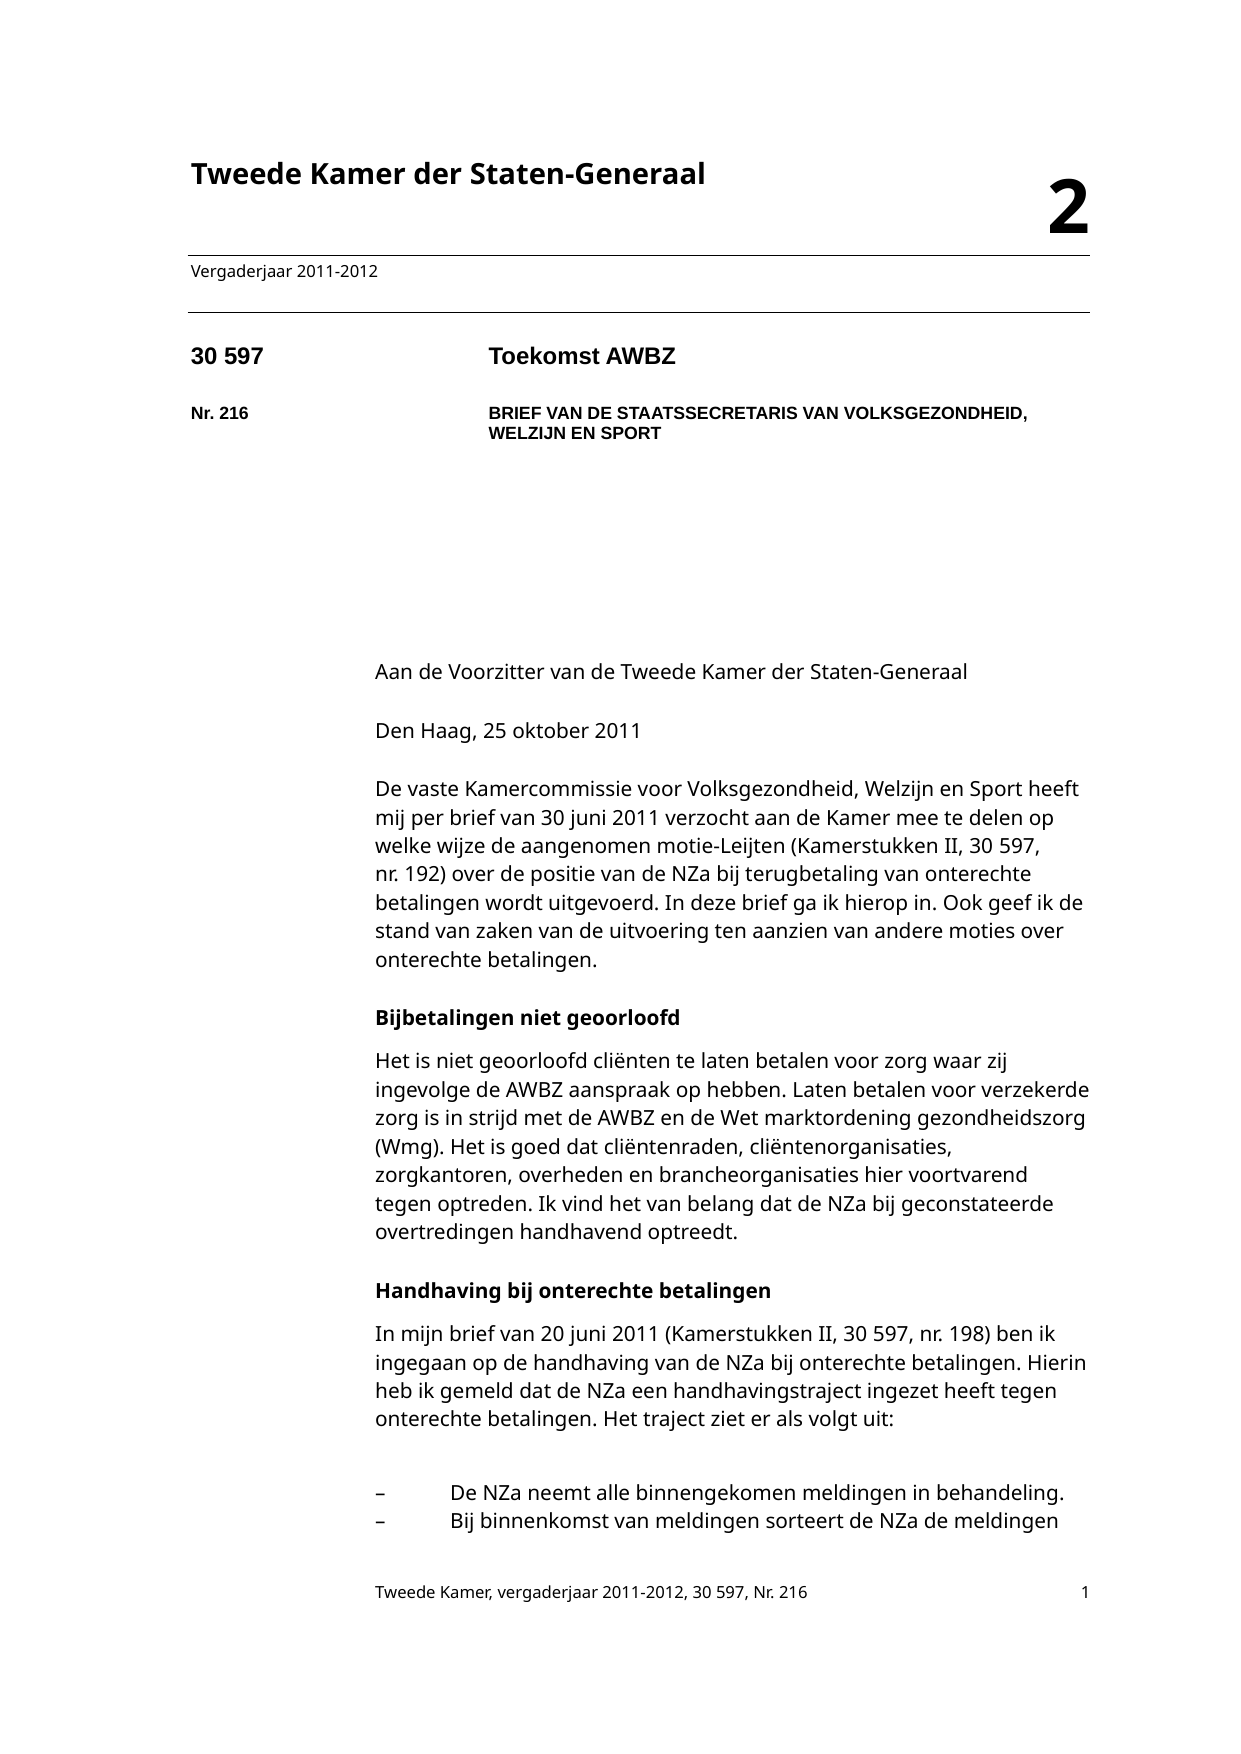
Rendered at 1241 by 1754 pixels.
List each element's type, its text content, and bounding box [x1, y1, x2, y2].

table_cell [485, 256, 1090, 312]
text Bijbetalingen niet geoorloofd [375, 1003, 1090, 1032]
table_header Tweede Kamer der Staten-Generaal [188, 150, 909, 255]
table_cell Vergaderjaar 2011-2012 [188, 256, 485, 312]
text Het is niet geoorloofd cliënten te laten betalen voor zorg waar zij ingevolge de AWBZ aanspraak op hebben. Laten betalen voor verzekerde zorg is in strijd met de AWBZ en de Wet marktordening gezondheidszorg (Wmg). Het is goed dat cliëntenraden, cliëntenorganisaties, zorgkantoren, overheden en brancheorganisaties hier voortvarend tegen optreden. Ik vind het van belang dat de NZa bij geconstateerde overtredingen handhavend optreedt. [375, 1047, 1090, 1246]
text Den Haag, 25 oktober 2011 [375, 716, 1090, 744]
table_cell [188, 313, 485, 339]
table_cell BRIEF VAN DE STAATSSECRETARIS VAN VOLKSGEZONDHEID, WELZIJN EN SPORT [485, 399, 1090, 539]
text In mijn brief van 20 juni 2011 (Kamerstukken II, 30 597, nr. 198) ben ik ingegaan op de handhaving van de NZa bij onterechte betalingen. Hierin heb ik gemeld dat de NZa een handhavingstraject ingezet heeft tegen onterechte betalingen. Het traject ziet er als volgt uit: [375, 1319, 1090, 1433]
text Handhaving bij onterechte betalingen [375, 1276, 1090, 1304]
list De NZa neemt alle binnengekomen meldingen in behandeling. [375, 1478, 1090, 1506]
text De vaste Kamercommissie voor Volksgezondheid, Welzijn en Sport heeft mij per brief van 30 juni 2011 verzocht aan de Kamer mee te delen op welke wijze de aangenomen motie-Leijten (Kamerstukken II, 30 597, nr. 192) over de positie van de NZa bij terugbetaling van onterechte betalingen wordt uitgevoerd. In deze brief ga ik hierop in. Ook geef ik de stand van zaken van de uitvoering ten aanzien van andere moties over onterechte betalingen. [375, 774, 1090, 973]
table_header 2 [910, 150, 1090, 255]
text Aan de Voorzitter van de Tweede Kamer der Staten-Generaal [375, 657, 1090, 686]
list Bij binnenkomst van meldingen sorteert de NZa de meldingen [375, 1506, 1090, 1535]
table_cell [485, 313, 1090, 339]
table_cell 30 597 [188, 339, 485, 399]
table_cell Toekomst AWBZ [485, 339, 1090, 399]
table_cell Nr. 216 [188, 399, 485, 539]
